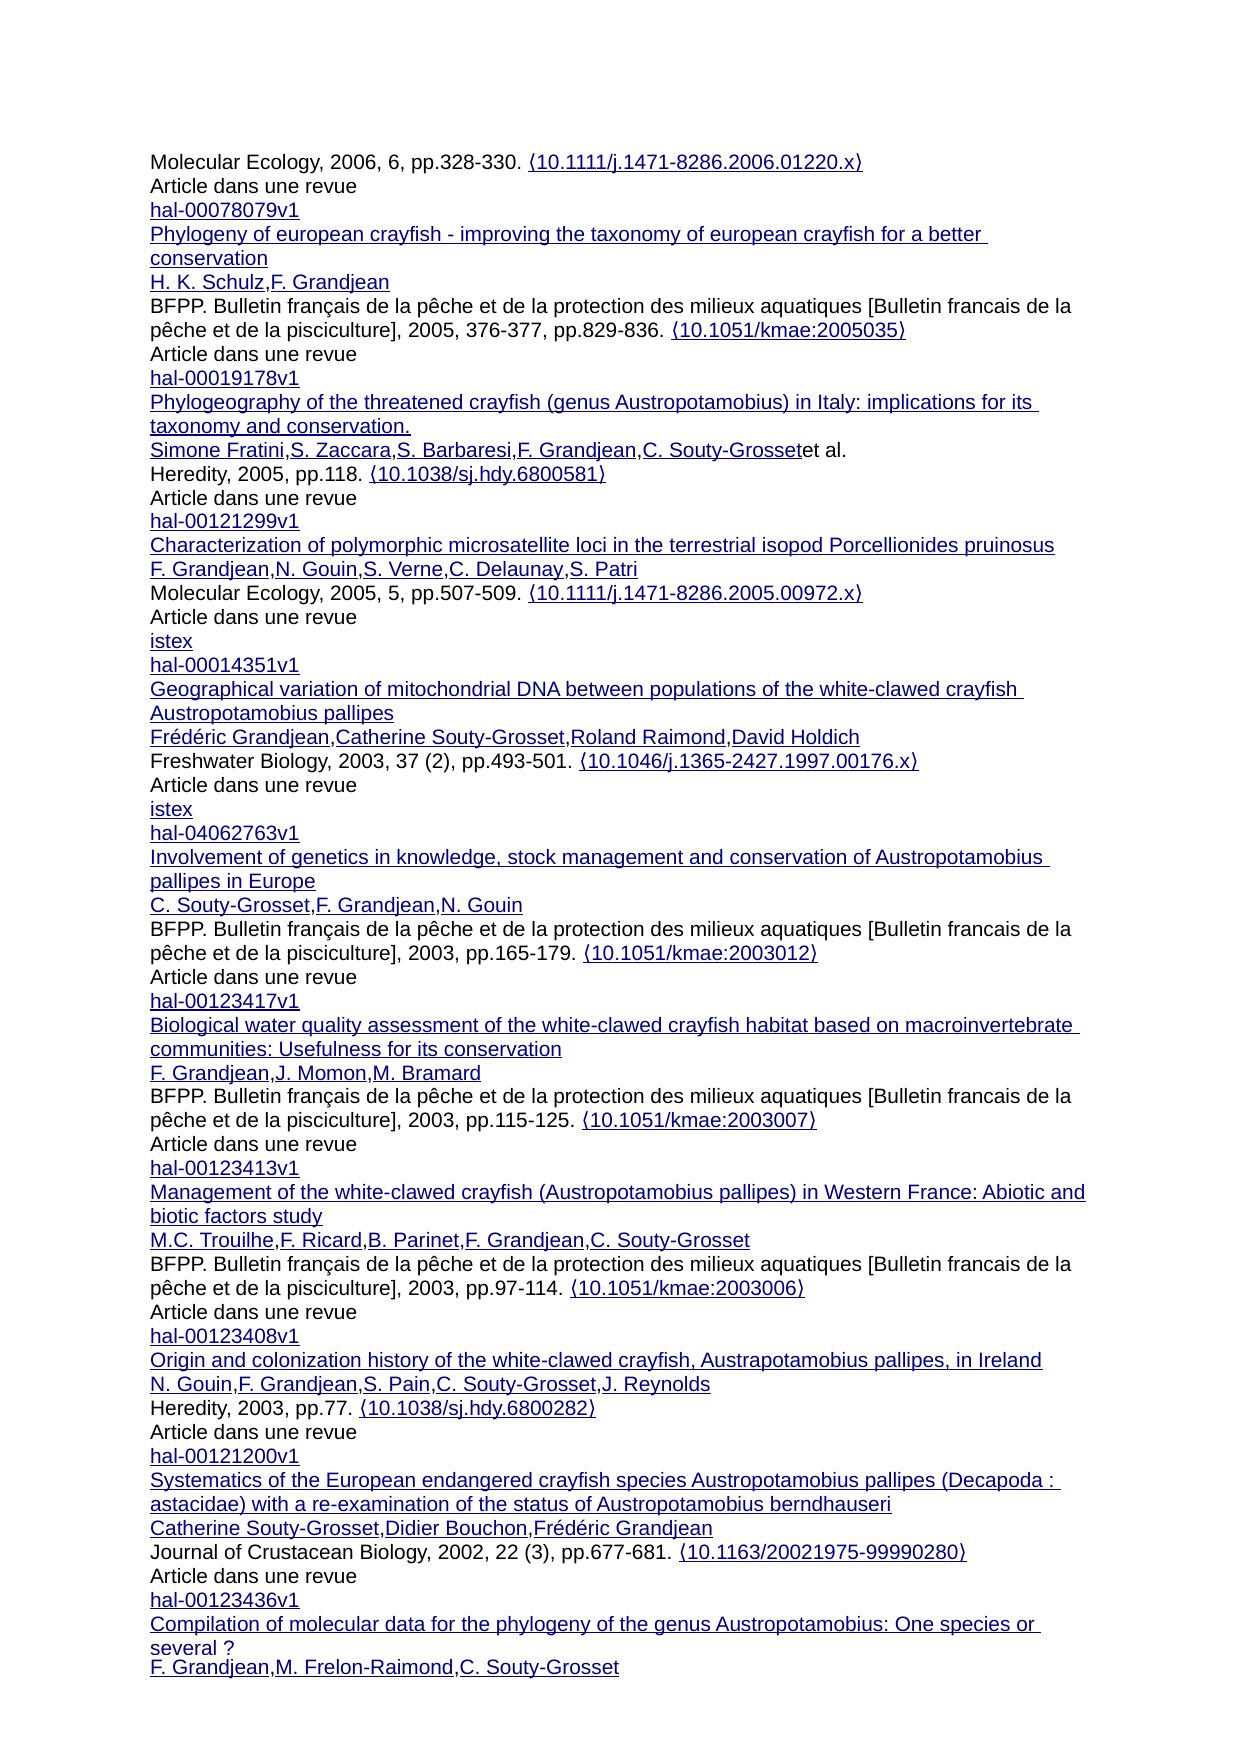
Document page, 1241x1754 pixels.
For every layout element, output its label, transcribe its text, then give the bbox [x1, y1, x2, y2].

table_cell Phylogeography of the threatened crayfish (genus Austropotamobius) in Italy: implications for its taxonomy and conservation. Simone Fratini,S. Zaccara,S. Barbaresi,F. Grandjean,C. Souty-Grossetet al. Heredity, 2005, pp.118. ⟨10.1038/sj.hdy.6800581⟩ Article dans une revue hal-00121299v1 [150, 390, 1090, 533]
table_cell Geographical variation of mitochondrial DNA between populations of the white‐clawed crayfish Austropotamobius pallipes Frédéric Grandjean,Catherine Souty-Grosset,Roland Raimond,David Holdich Freshwater Biology, 2003, 37 (2), pp.493-501. ⟨10.1046/j.1365-2427.1997.00176.x⟩ Article dans une revue istex hal-04062763v1 [150, 677, 1090, 845]
table_cell Compilation of molecular data for the phylogeny of the genus Austropotamobius: One species or several ? F. Grandjean,M. Frelon-Raimond,C. Souty-Grosset [150, 1611, 1090, 1679]
table_cell Management of the white-clawed crayfish (Austropotamobius pallipes) in Western France: Abiotic and biotic factors study M.C. Trouilhe,F. Ricard,B. Parinet,F. Grandjean,C. Souty-Grosset BFPP. Bulletin français de la pêche et de la protection des milieux aquatiques [Bulletin francais de la pêche et de la pisciculture], 2003, pp.97-114. ⟨10.1051/kmae:2003006⟩ Article dans une revue hal-00123408v1 [150, 1180, 1090, 1348]
table_cell Phylogeny of european crayfish - improving the taxonomy of european crayfish for a better conservation H. K. Schulz,F. Grandjean BFPP. Bulletin français de la pêche et de la protection des milieux aquatiques [Bulletin francais de la pêche et de la pisciculture], 2005, 376-377, pp.829-836. ⟨10.1051/kmae:2005035⟩ Article dans une revue hal-00019178v1 [150, 222, 1090, 389]
table_cell Biological water quality assessment of the white-clawed crayfish habitat based on macroinvertebrate communities: Usefulness for its conservation F. Grandjean,J. Momon,M. Bramard BFPP. Bulletin français de la pêche et de la protection des milieux aquatiques [Bulletin francais de la pêche et de la pisciculture], 2003, pp.115-125. ⟨10.1051/kmae:2003007⟩ Article dans une revue hal-00123413v1 [150, 1013, 1090, 1180]
table_cell Involvement of genetics in knowledge, stock management and conservation of Austropotamobius pallipes in Europe C. Souty-Grosset,F. Grandjean,N. Gouin BFPP. Bulletin français de la pêche et de la protection des milieux aquatiques [Bulletin francais de la pêche et de la pisciculture], 2003, pp.165-179. ⟨10.1051/kmae:2003012⟩ Article dans une revue hal-00123417v1 [150, 845, 1090, 1012]
table_cell Origin and colonization history of the white-clawed crayfish, Austrapotamobius pallipes, in Ireland N. Gouin,F. Grandjean,S. Pain,C. Souty-Grosset,J. Reynolds Heredity, 2003, pp.77. ⟨10.1038/sj.hdy.6800282⟩ Article dans une revue hal-00121200v1 [150, 1348, 1090, 1468]
table_cell Characterization of polymorphic microsatellite loci in the terrestrial isopod Porcellionides pruinosus F. Grandjean,N. Gouin,S. Verne,C. Delaunay,S. Patri Molecular Ecology, 2005, 5, pp.507-509. ⟨10.1111/j.1471-8286.2005.00972.x⟩ Article dans une revue istex hal-00014351v1 [150, 533, 1090, 677]
table_cell Molecular Ecology, 2006, 6, pp.328-330. ⟨10.1111/j.1471-8286.2006.01220.x⟩ Article dans une revue hal-00078079v1 [150, 150, 1090, 222]
table_cell Systematics of the European endangered crayfish species Austropotamobius pallipes (Decapoda : astacidae) with a re-examination of the status of Austropotamobius berndhauseri Catherine Souty-Grosset,Didier Bouchon,Frédéric Grandjean Journal of Crustacean Biology, 2002, 22 (3), pp.677-681. ⟨10.1163/20021975-99990280⟩ Article dans une revue hal-00123436v1 [150, 1468, 1090, 1611]
